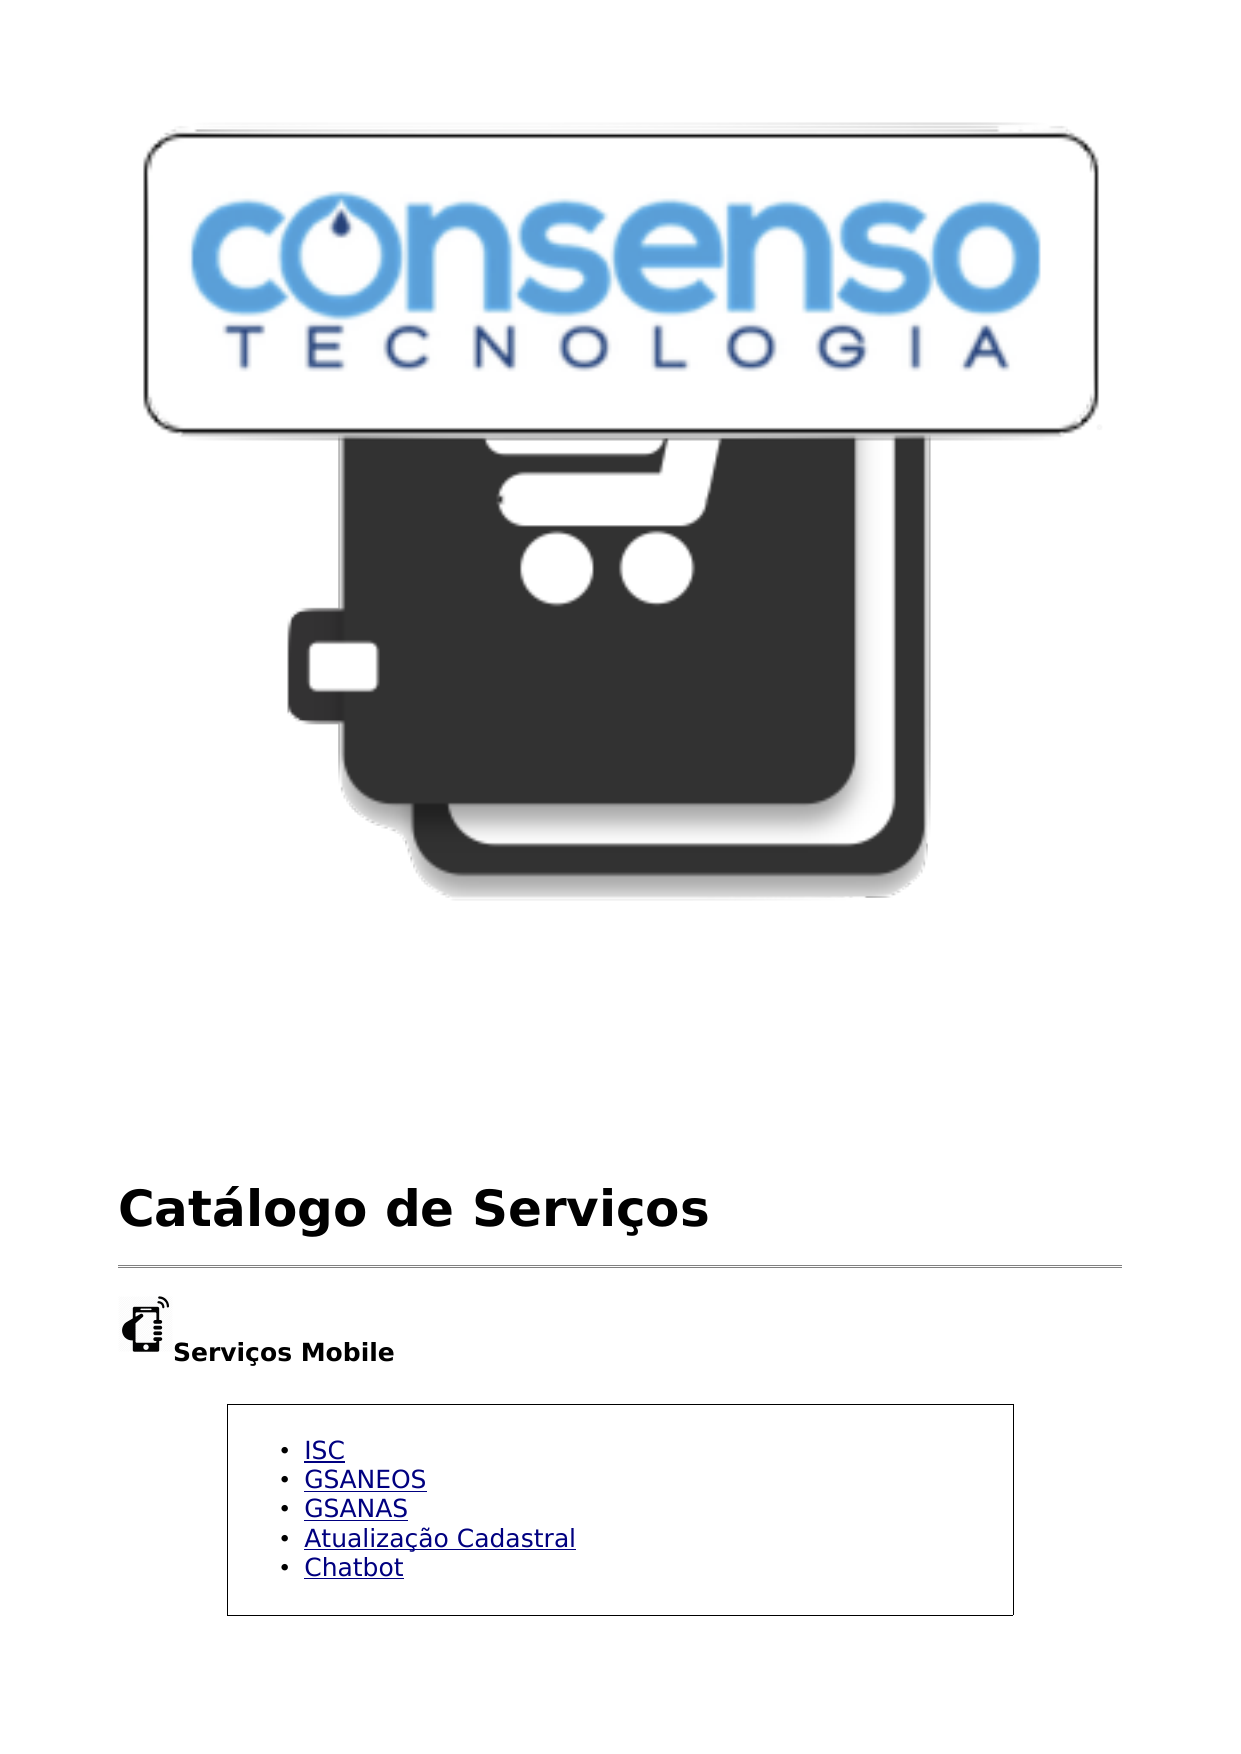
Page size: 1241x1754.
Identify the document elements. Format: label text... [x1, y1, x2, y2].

table_header ISC GSANEOS GSANAS Atualização Cadastral Chatbot [228, 1405, 1013, 1614]
subtitle Catálogo de Serviços [118, 1180, 1122, 1238]
picture [118, 118, 1123, 938]
text Serviços Mobile [118, 1338, 1122, 1368]
picture [118, 1296, 173, 1352]
